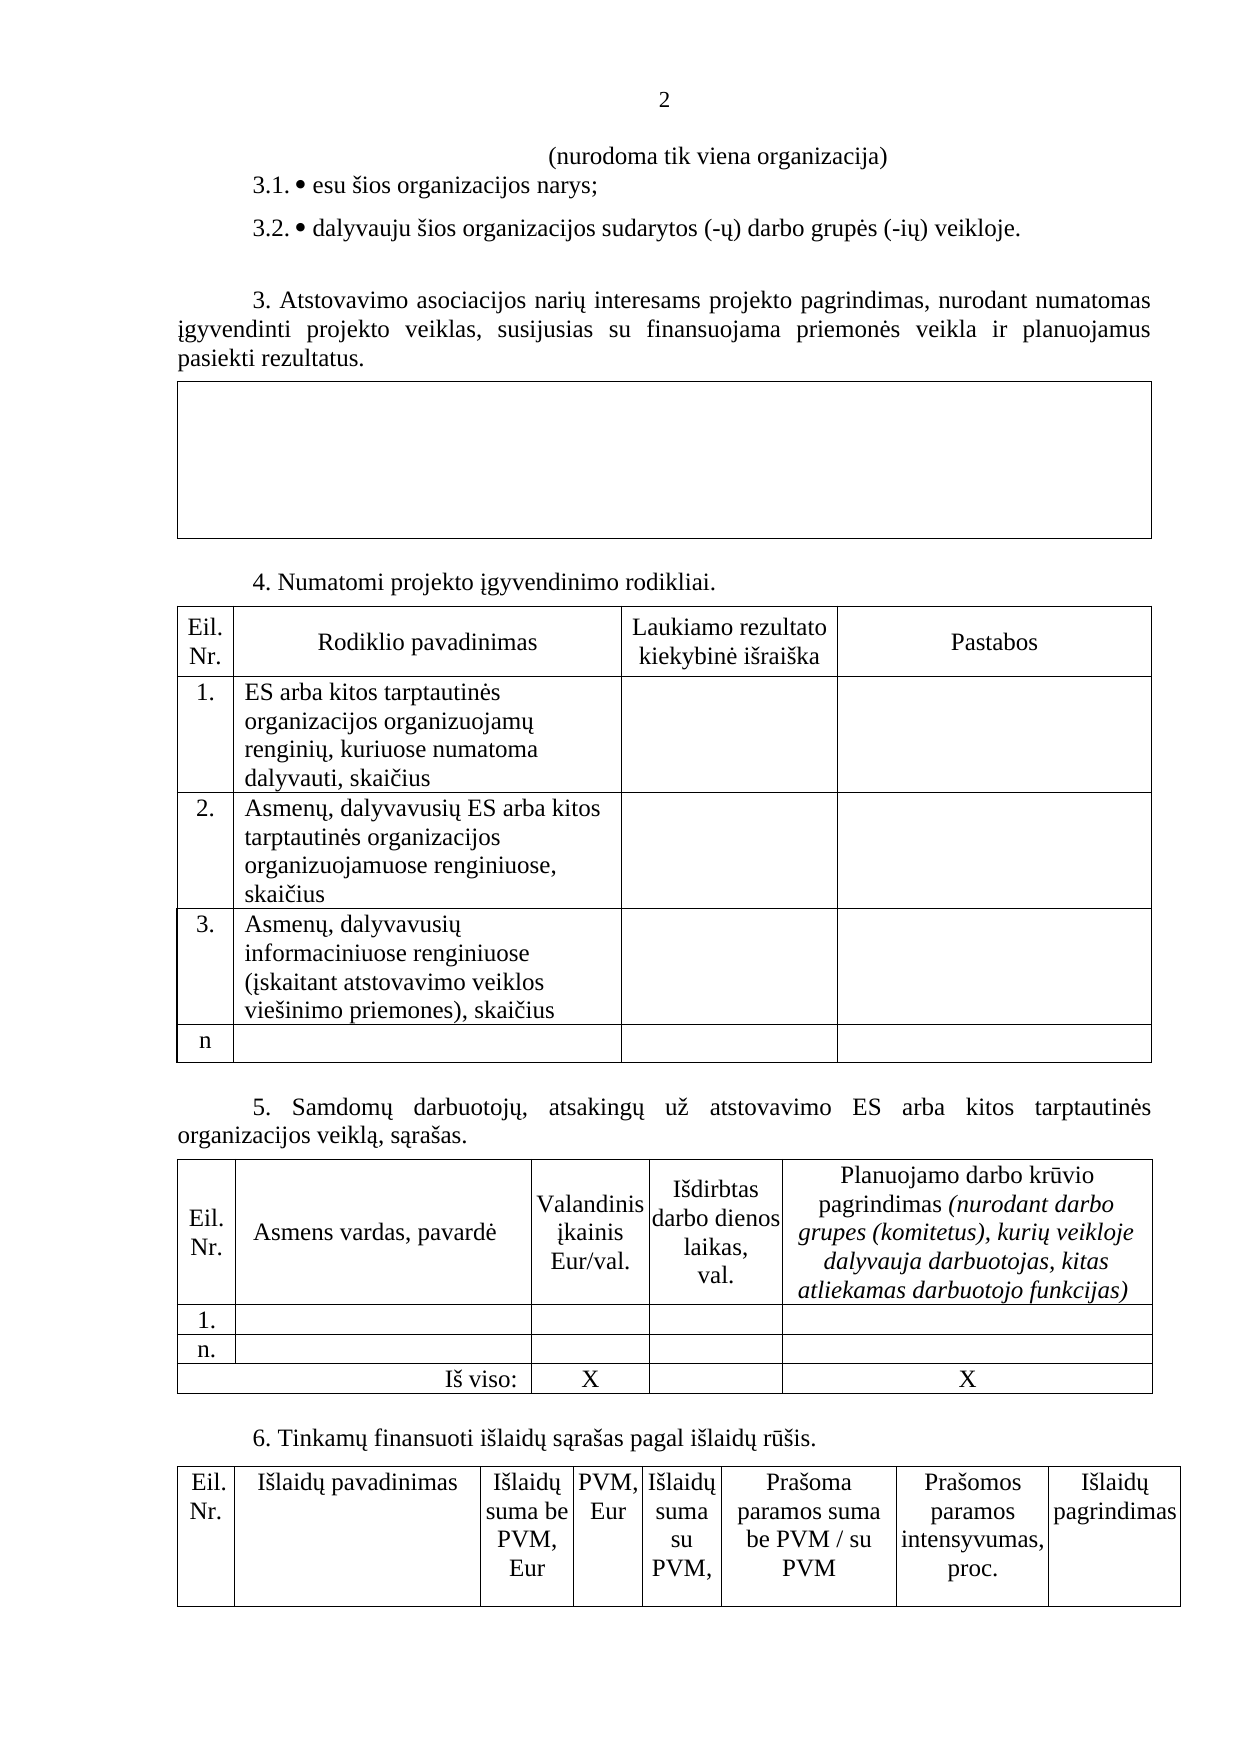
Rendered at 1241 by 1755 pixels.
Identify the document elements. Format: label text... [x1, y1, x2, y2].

table_cell Asmenų, dalyvavusių ES arba kitos tarptautinės organizacijos organizuojamuose renginiuose, skaičius [234, 793, 621, 908]
table_cell [838, 909, 1151, 1024]
table_cell [234, 1025, 621, 1062]
table_header Planuojamo darbo krūvio pagrindimas (nurodant darbo grupes (komitetus), kurių veikloje dalyvauja darbuotojas, kitas atliekamas darbuotojo funkcijas) [783, 1160, 1152, 1304]
table_cell [622, 1025, 837, 1062]
table_cell 2. [178, 793, 233, 908]
table_cell [838, 793, 1151, 908]
table_cell [783, 1305, 1152, 1333]
table_cell X [532, 1364, 649, 1393]
table_header Laukiamo rezultato kiekybinė išraiška [622, 607, 837, 676]
table_cell [622, 909, 837, 1024]
table_cell [622, 677, 837, 792]
text 4. Numatomi projekto įgyvendinimo rodikliai. [177, 567, 1152, 596]
table_header Valandinis įkainis Eur/val. [532, 1160, 649, 1304]
table_cell X [783, 1364, 1152, 1393]
table_cell 1. [178, 677, 233, 792]
table_cell [650, 1305, 782, 1333]
text (nurodoma tik viena organizacija) [177, 141, 1152, 170]
table_cell [783, 1335, 1152, 1363]
table_cell Asmenų, dalyvavusių informaciniuose renginiuose (įskaitant atstovavimo veiklos viešinimo priemones), skaičius [234, 909, 621, 1024]
table_cell [532, 1305, 649, 1333]
text 3.2.  dalyvauju šios organizacijos sudarytos (-ų) darbo grupės (-ių) veikloje. [177, 213, 1152, 242]
table_cell 1. [178, 1305, 235, 1333]
table_header Eil. Nr. [178, 607, 233, 676]
table_header Išlaidų suma be PVM, Eur [481, 1467, 573, 1606]
table_header Eil. Nr. [178, 1160, 235, 1304]
table_cell [532, 1335, 649, 1363]
table_header Prašomos paramos intensyvumas, proc. [897, 1467, 1048, 1606]
table_cell [236, 1305, 531, 1333]
table_cell 3. [178, 909, 233, 1024]
table_cell [650, 1364, 782, 1393]
table_cell [838, 1025, 1151, 1062]
table_header Išlaidų pavadinimas [235, 1467, 480, 1606]
table_cell [622, 793, 837, 908]
table_header Pastabos [838, 607, 1151, 676]
table_cell [650, 1335, 782, 1363]
table_header Prašoma paramos suma be PVM / su PVM [722, 1467, 896, 1606]
table_header PVM, Eur [574, 1467, 642, 1606]
table_header Išlaidų suma su PVM, [643, 1467, 721, 1606]
table_cell [236, 1335, 531, 1363]
table_header Rodiklio pavadinimas [234, 607, 621, 676]
table_cell Iš viso: [178, 1364, 531, 1393]
table_header [178, 382, 1151, 537]
table_header Išdirbtas darbo dienos laikas, val. [650, 1160, 782, 1304]
text 3. Atstovavimo asociacijos narių interesams projekto pagrindimas, nurodant numatomas įgyvendinti projekto veiklas, susijusias su finansuojama priemonės veikla ir planuojamus pasiekti rezultatus. [177, 285, 1152, 371]
text 6. Tinkamų finansuoti išlaidų sąrašas pagal išlaidų rūšis. [177, 1423, 1152, 1452]
table_header Asmens vardas, pavardė [236, 1160, 531, 1304]
table_cell ES arba kitos tarptautinės organizacijos organizuojamų renginių, kuriuose numatoma dalyvauti, skaičius [234, 677, 621, 792]
table_cell [838, 677, 1151, 792]
table_cell n. [178, 1335, 235, 1363]
table_header Eil. Nr. [178, 1467, 234, 1606]
table_header Išlaidų pagrindimas [1049, 1467, 1180, 1606]
text 5. Samdomų darbuotojų, atsakingų už atstovavimo ES arba kitos tarptautinės organizacijos veiklą, sąrašas. [177, 1092, 1152, 1149]
text 3.1.  esu šios organizacijos narys; [177, 170, 1152, 199]
table_cell n [178, 1025, 233, 1062]
